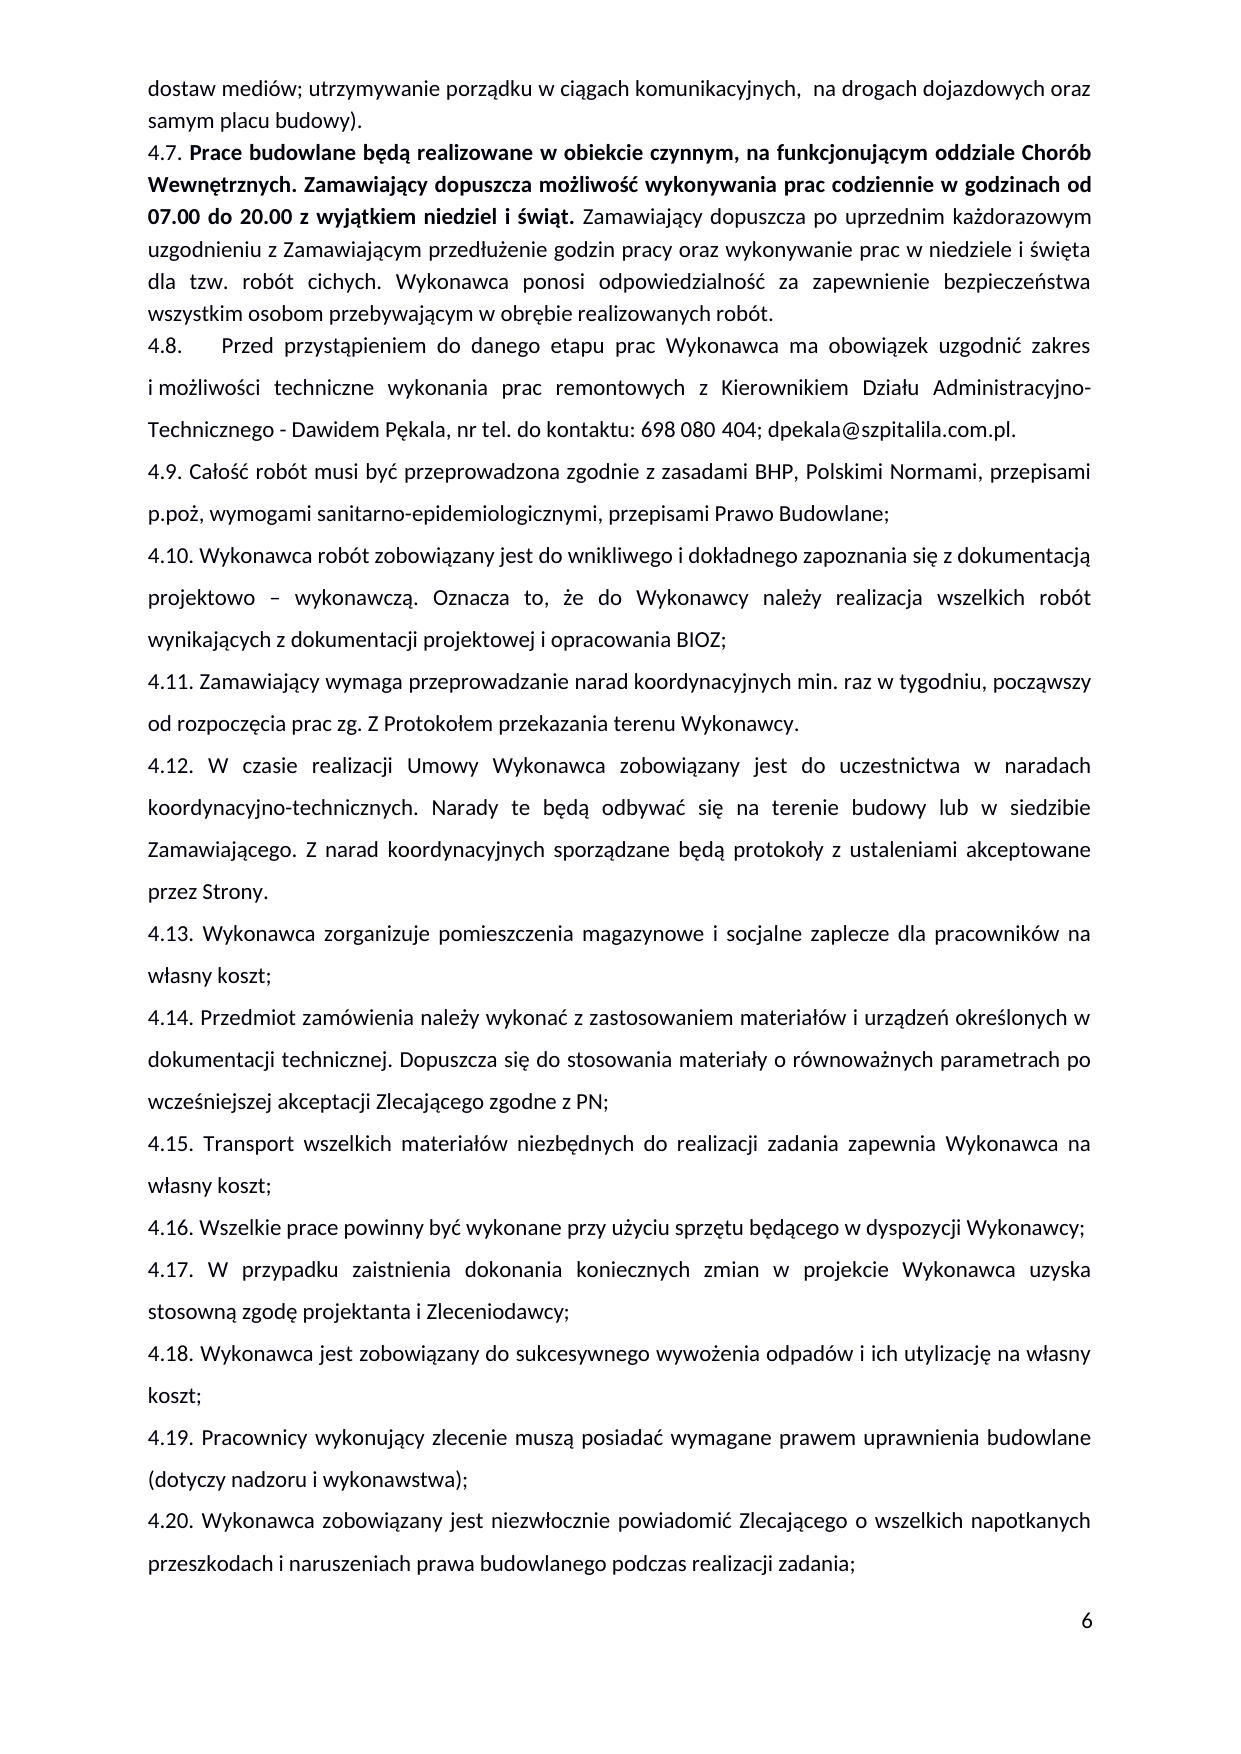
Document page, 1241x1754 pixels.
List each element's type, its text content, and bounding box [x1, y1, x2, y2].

text 4.9. Całość robót musi być przeprowadzona zgodnie z zasadami BHP, Polskimi Normami, przepisami p.poż, wymogami sanitarno-epidemiologicznymi, przepisami Prawo Budowlane; [148, 457, 1093, 527]
text 4.12. W czasie realizacji Umowy Wykonawca zobowiązany jest do uczestnictwa w naradach koordynacyjno-technicznych. Narady te będą odbywać się na terenie budowy lub w siedzibie Zamawiającego. Z narad koordynacyjnych sporządzane będą protokoły z ustaleniami akceptowane przez Strony. [148, 751, 1093, 905]
text 4.17. W przypadku zaistnienia dokonania koniecznych zmian w projekcie Wykonawca uzyska stosowną zgodę projektanta i Zleceniodawcy; [148, 1255, 1093, 1325]
text 4.18. Wykonawca jest zobowiązany do sukcesywnego wywożenia odpadów i ich utylizację na własny koszt; [148, 1339, 1093, 1409]
text 4.13. Wykonawca zorganizuje pomieszczenia magazynowe i socjalne zaplecze dla pracowników na własny koszt; [148, 919, 1093, 989]
text 4.20. Wykonawca zobowiązany jest niezwłocznie powiadomić Zlecającego o wszelkich napotkanych przeszkodach i naruszeniach prawa budowlanego podczas realizacji zadania; [148, 1507, 1093, 1577]
text 4.16. Wszelkie prace powinny być wykonane przy użyciu sprzętu będącego w dyspozycji Wykonawcy; [148, 1213, 1093, 1241]
text 4.11. Zamawiający wymaga przeprowadzanie narad koordynacyjnych min. raz w tygodniu, począwszy od rozpoczęcia prac zg. Z Protokołem przekazania terenu Wykonawcy. [148, 667, 1093, 737]
text 4.7. Prace budowlane będą realizowane w obiekcie czynnym, na funkcjonującym oddziale Chorób Wewnętrznych. Zamawiający dopuszcza możliwość wykonywania prac codziennie w godzinach od 07.00 do 20.00 z wyjątkiem niedziel i świąt. Zamawiający dopuszcza po uprzednim każdorazowym uzgodnieniu z Zamawiającym przedłużenie godzin pracy oraz wykonywanie prac w niedziele i święta dla tzw. robót cichych. Wykonawca ponosi odpowiedzialność za zapewnienie bezpieczeństwa wszystkim osobom przebywającym w obrębie realizowanych robót. [148, 138, 1093, 327]
text 4.15. Transport wszelkich materiałów niezbędnych do realizacji zadania zapewnia Wykonawca na własny koszt; [148, 1129, 1093, 1199]
text 4.8. Przed przystąpieniem do danego etapu prac Wykonawca ma obowiązek uzgodnić zakres i możliwości techniczne wykonania prac remontowych z Kierownikiem Działu Administracyjno-Technicznego - Dawidem Pękala, nr tel. do kontaktu: 698 080 404; dpekala@szpitalila.com.pl. [148, 331, 1093, 443]
text 4.10. Wykonawca robót zobowiązany jest do wnikliwego i dokładnego zapoznania się z dokumentacją projektowo – wykonawczą. Oznacza to, że do Wykonawcy należy realizacja wszelkich robót wynikających z dokumentacji projektowej i opracowania BIOZ; [148, 541, 1093, 653]
text 4.19. Pracownicy wykonujący zlecenie muszą posiadać wymagane prawem uprawnienia budowlane (dotyczy nadzoru i wykonawstwa); [148, 1423, 1093, 1493]
text dostaw mediów; utrzymywanie porządku w ciągach komunikacyjnych, na drogach dojazdowych oraz samym placu budowy). [148, 74, 1093, 134]
text 4.14. Przedmiot zamówienia należy wykonać z zastosowaniem materiałów i urządzeń określonych w dokumentacji technicznej. Dopuszcza się do stosowania materiały o równoważnych parametrach po wcześniejszej akceptacji Zlecającego zgodne z PN; [148, 1003, 1093, 1115]
